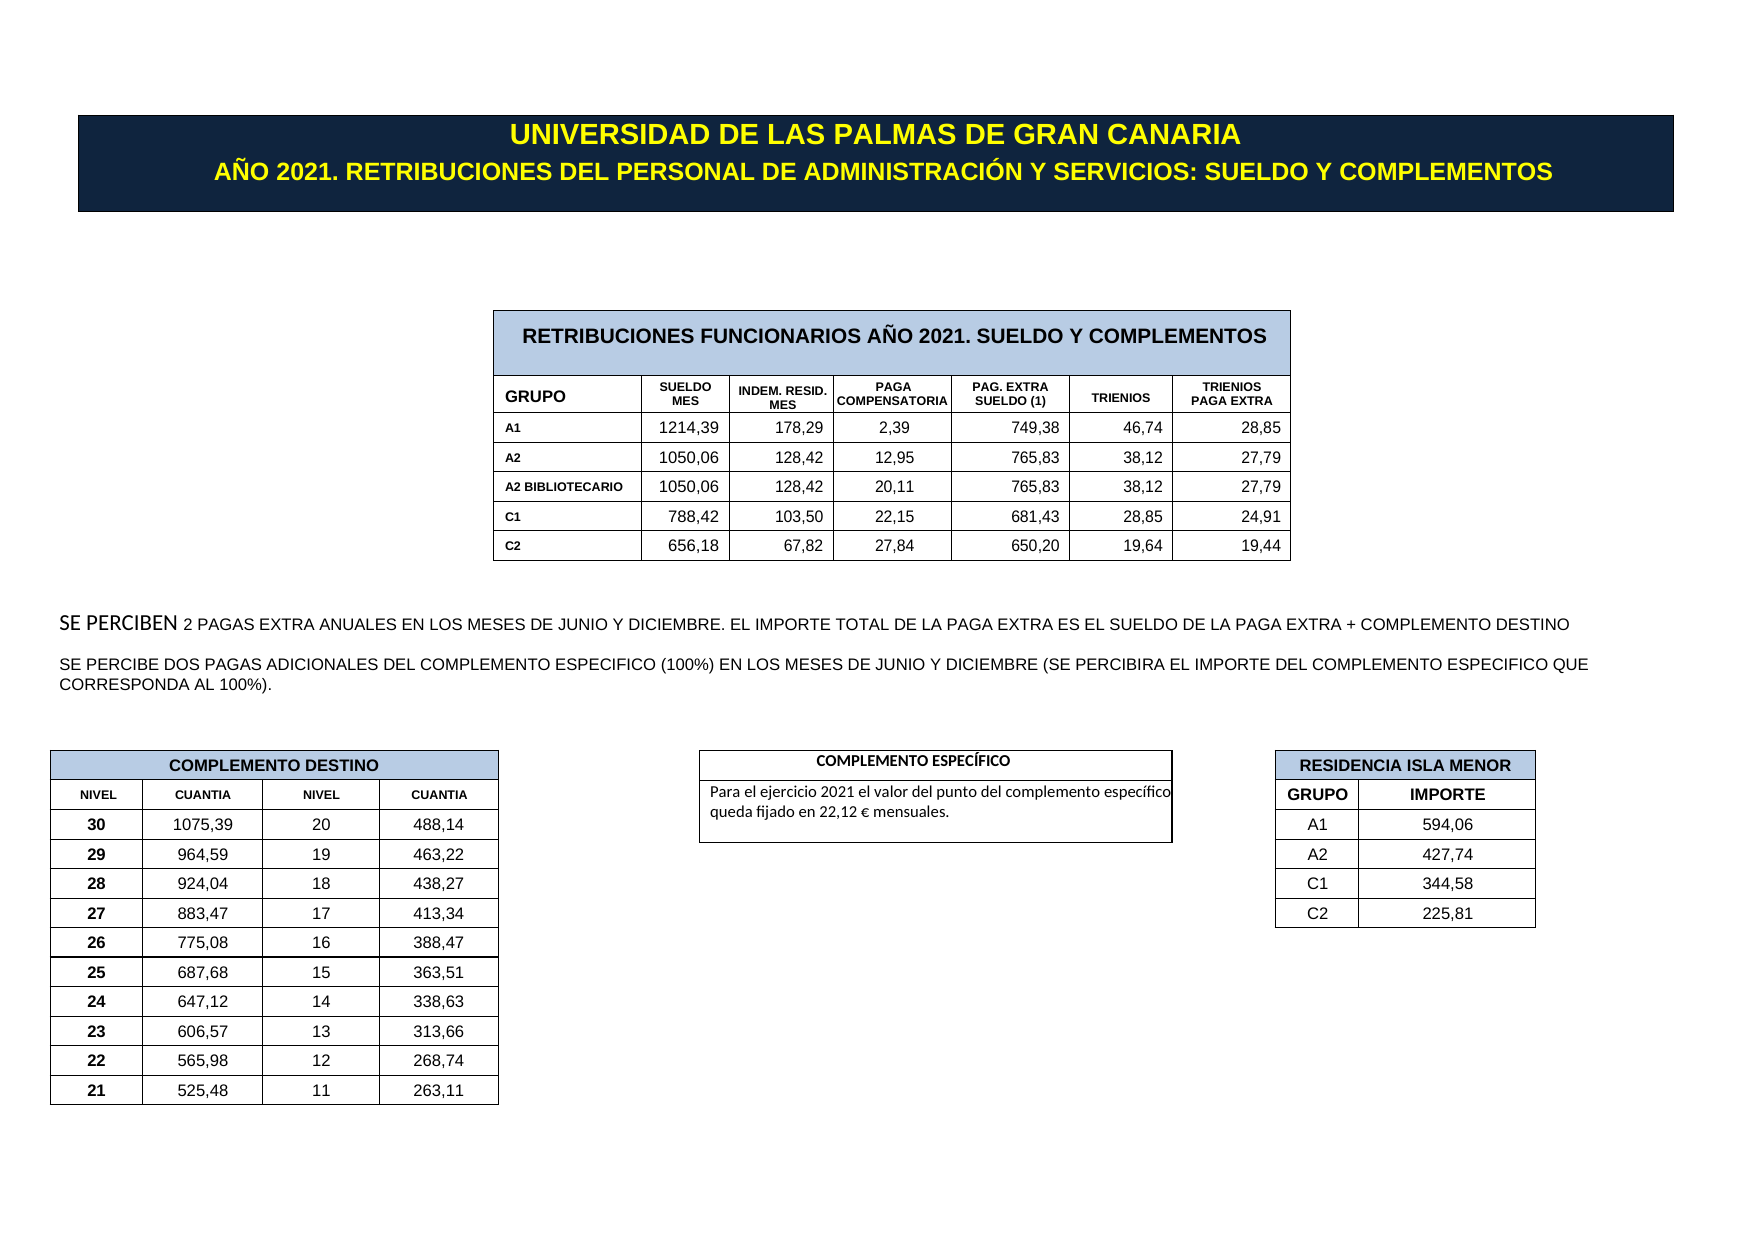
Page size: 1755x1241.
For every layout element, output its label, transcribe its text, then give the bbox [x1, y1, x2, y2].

table_cell 1050,06 [642, 443, 729, 471]
table_cell 525,48 [143, 1076, 262, 1104]
table_cell 565,98 [143, 1046, 262, 1074]
table_cell 38,12 [1070, 472, 1172, 501]
table_cell GRUPO [1276, 780, 1358, 809]
table_cell 225,81 [1359, 899, 1535, 927]
table_cell 128,42 [730, 443, 833, 471]
table_cell 14 [263, 987, 379, 1016]
table_cell 488,14 [380, 810, 498, 838]
table_cell C1 [494, 502, 641, 530]
table_cell 344,58 [1359, 869, 1535, 897]
table_cell 16 [263, 928, 379, 956]
table_cell 438,27 [380, 869, 498, 897]
table_cell A2 BIBLIOTECARIO [494, 472, 641, 501]
table_cell 30 [51, 810, 142, 838]
table_header COMPLEMENTO DESTINO [51, 751, 498, 779]
table_cell CUANTIA [380, 780, 498, 809]
table_cell 15 [263, 958, 379, 986]
table_cell 17 [263, 899, 379, 927]
table_cell 606,57 [143, 1017, 262, 1045]
table_cell 12 [263, 1046, 379, 1074]
table_cell IMPORTE [1359, 780, 1535, 809]
table_cell 29 [51, 840, 142, 868]
table_cell 964,59 [143, 840, 262, 868]
table_cell 388,47 [380, 928, 498, 956]
table_cell 681,43 [952, 502, 1069, 530]
table_cell 338,63 [380, 987, 498, 1016]
text SE PERCIBEN 2 PAGAS EXTRA ANUALES EN LOS MESES DE JUNIO Y DICIEMBRE. EL IMPORTE TOTAL DE LA PAGA EXTRA ES EL SUELDO DE LA PAGA EXTRA + COMPLEMENTO DESTINO [59, 608, 1602, 636]
table_cell TRIENIOS [1070, 376, 1172, 412]
table_cell 23 [51, 1017, 142, 1045]
table_cell 1075,39 [143, 810, 262, 838]
table_cell 263,11 [380, 1076, 498, 1104]
table_cell 924,04 [143, 869, 262, 897]
table_cell 21 [51, 1076, 142, 1104]
table_cell 313,66 [380, 1017, 498, 1045]
table_cell 25 [51, 958, 142, 986]
table_cell C1 [1276, 869, 1358, 897]
table_cell 27,84 [834, 531, 951, 560]
table_cell 1214,39 [642, 413, 729, 442]
table_cell 19 [263, 840, 379, 868]
table_cell 67,82 [730, 531, 833, 560]
table_cell 20,11 [834, 472, 951, 501]
table_cell 24 [51, 987, 142, 1016]
table_cell 28 [51, 869, 142, 897]
text SE PERCIBE DOS PAGAS ADICIONALES DEL COMPLEMENTO ESPECIFICO (100%) EN LOS MESES DE JUNIO Y DICIEMBRE (SE PERCIBIRA EL IMPORTE DEL COMPLEMENTO ESPECIFICO QUE CORRESPONDA AL 100%). [59, 654, 1592, 694]
table_cell 27 [51, 899, 142, 927]
table_cell A1 [494, 413, 641, 442]
table_cell 19,64 [1070, 531, 1172, 560]
table_header RESIDENCIA ISLA MENOR [1276, 751, 1535, 779]
table_cell A2 [1276, 840, 1358, 868]
table_cell 46,74 [1070, 413, 1172, 442]
table_cell SUELDO MES [642, 376, 729, 412]
table_cell 656,18 [642, 531, 729, 560]
table_cell NIVEL [51, 780, 142, 809]
table_cell 775,08 [143, 928, 262, 956]
table_cell 18 [263, 869, 379, 897]
table_cell C2 [494, 531, 641, 560]
table_header UNIVERSIDAD DE LAS PALMAS DE GRAN CANARIA AÑO 2021. RETRIBUCIONES DEL PERSONAL DE ADMINISTRACIÓN Y SERVICIOS: SUELDO Y COMPLEMENTOS [79, 116, 1673, 211]
table_cell 650,20 [952, 531, 1069, 560]
table_cell 413,34 [380, 899, 498, 927]
table_cell GRUPO [494, 376, 641, 412]
table_cell CUANTIA [143, 780, 262, 809]
table_cell 13 [263, 1017, 379, 1045]
table_cell 883,47 [143, 899, 262, 927]
table_cell 19,44 [1173, 531, 1290, 560]
table_cell 22,15 [834, 502, 951, 530]
table_cell A1 [1276, 810, 1358, 838]
table_cell 687,68 [143, 958, 262, 986]
table_cell 38,12 [1070, 443, 1172, 471]
table_cell 594,06 [1359, 810, 1535, 838]
table_cell 268,74 [380, 1046, 498, 1074]
table_cell 765,83 [952, 472, 1069, 501]
table_cell 103,50 [730, 502, 833, 530]
table_cell 26 [51, 928, 142, 956]
table_cell 28,85 [1173, 413, 1290, 442]
table_cell PAG. EXTRA SUELDO (1) [952, 376, 1069, 412]
table_cell 27,79 [1173, 472, 1290, 501]
table_cell 765,83 [952, 443, 1069, 471]
table_cell A2 [494, 443, 641, 471]
table_cell TRIENIOS PAGA EXTRA [1173, 376, 1290, 412]
table_cell C2 [1276, 899, 1358, 927]
table_cell 647,12 [143, 987, 262, 1016]
table_cell 27,79 [1173, 443, 1290, 471]
table_cell 28,85 [1070, 502, 1172, 530]
table_cell 2,39 [834, 413, 951, 442]
table_cell 24,91 [1173, 502, 1290, 530]
table_cell 363,51 [380, 958, 498, 986]
table_cell 749,38 [952, 413, 1069, 442]
table_cell 22 [51, 1046, 142, 1074]
table_cell 12,95 [834, 443, 951, 471]
table_cell 178,29 [730, 413, 833, 442]
table_cell 128,42 [730, 472, 833, 501]
table_cell 427,74 [1359, 840, 1535, 868]
table_cell INDEM. RESID. MES [730, 376, 833, 412]
table_cell PAGA COMPENSATORIA [834, 376, 951, 412]
table_cell 20 [263, 810, 379, 838]
table_cell 1050,06 [642, 472, 729, 501]
table_cell 463,22 [380, 840, 498, 868]
table_cell 788,42 [642, 502, 729, 530]
table_cell 11 [263, 1076, 379, 1104]
table_header RETRIBUCIONES FUNCIONARIOS AÑO 2021. SUELDO Y COMPLEMENTOS [494, 311, 1290, 375]
table_cell NIVEL [263, 780, 379, 809]
